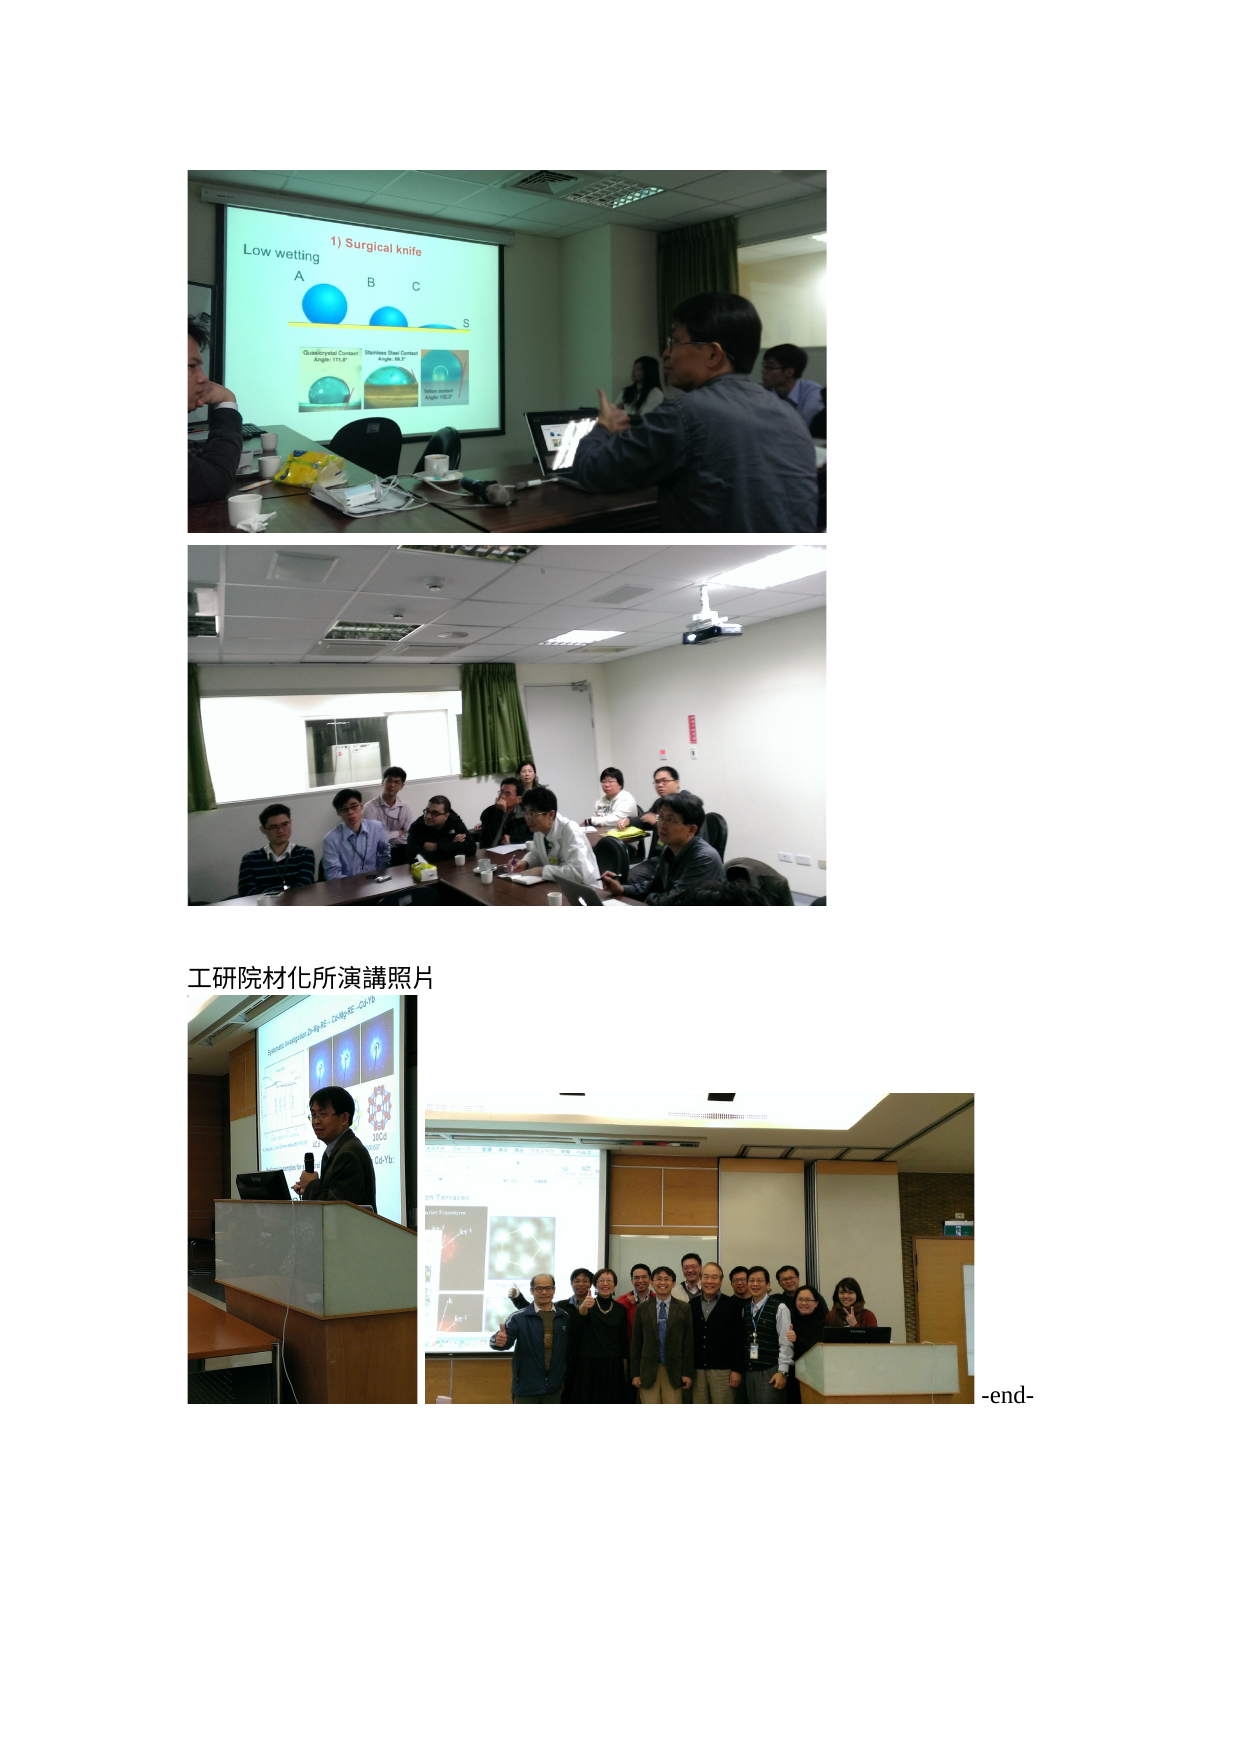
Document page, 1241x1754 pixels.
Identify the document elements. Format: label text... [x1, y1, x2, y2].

picture [187, 995, 418, 1404]
picture [187, 545, 827, 906]
picture [187, 170, 827, 533]
text 工研院材化所演講照片 [187, 952, 1053, 989]
picture [425, 1093, 975, 1404]
text -end- [187, 989, 1053, 1439]
